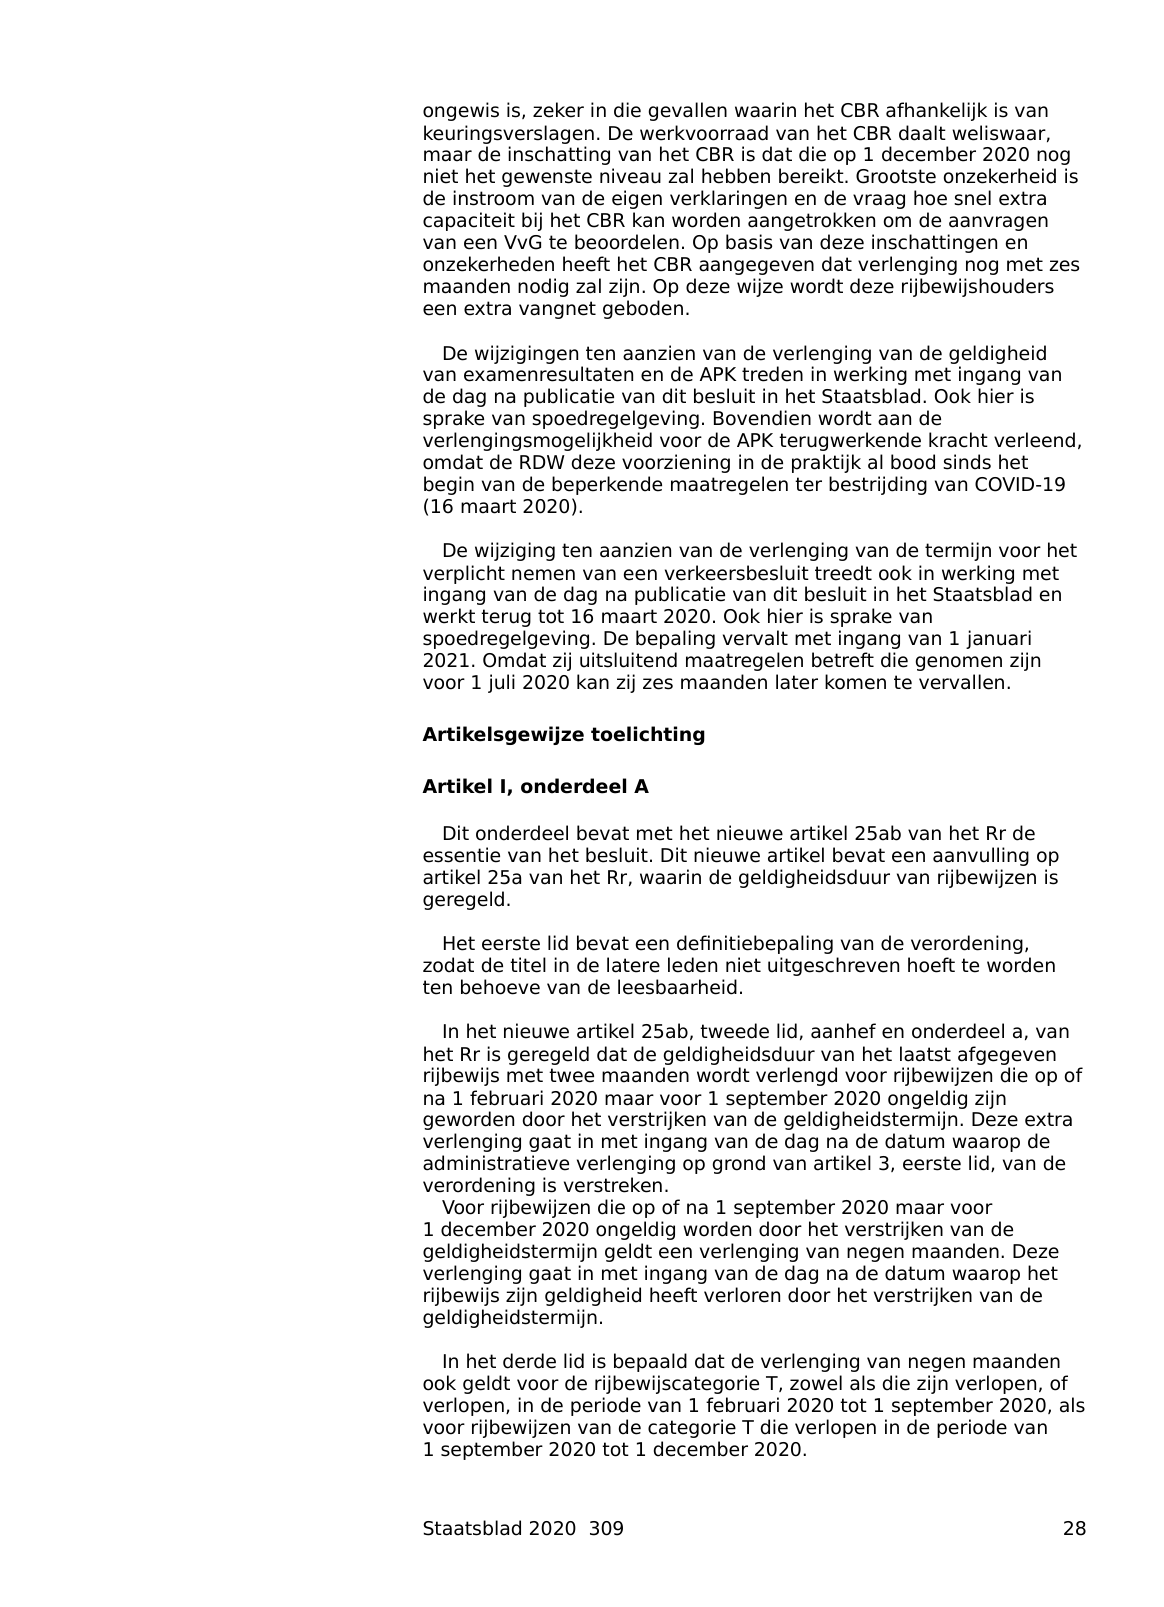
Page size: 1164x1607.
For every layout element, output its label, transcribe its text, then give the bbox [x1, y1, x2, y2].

text De wijziging ten aanzien van de verlenging van de termijn voor het verplicht nemen van een verkeersbesluit treedt ook in werking met ingang van de dag na publicatie van dit besluit in het Staatsblad en werkt terug tot 16 maart 2020. Ook hier is sprake van spoedregelgeving. De bepaling vervalt met ingang van 1 januari 2021. Omdat zij uitsluitend maatregelen betreft die genomen zijn voor 1 juli 2020 kan zij zes maanden later komen te vervallen. [422, 540, 1087, 694]
text Dit onderdeel bevat met het nieuwe artikel 25ab van het Rr de essentie van het besluit. Dit nieuwe artikel bevat een aanvulling op artikel 25a van het Rr, waarin de geldigheidsduur van rijbewijzen is geregeld. [422, 823, 1087, 911]
text ongewis is, zeker in die gevallen waarin het CBR afhankelijk is van keuringsverslagen. De werkvoorraad van het CBR daalt weliswaar, maar de inschatting van het CBR is dat die op 1 december 2020 nog niet het gewenste niveau zal hebben bereikt. Grootste onzekerheid is de instroom van de eigen verklaringen en de vraag hoe snel extra capaciteit bij het CBR kan worden aangetrokken om de aanvragen van een VvG te beoordelen. Op basis van deze inschattingen en onzekerheden heeft het CBR aangegeven dat verlenging nog met zes maanden nodig zal zijn. Op deze wijze wordt deze rijbewijshouders een extra vangnet geboden. [422, 100, 1087, 320]
subtitle Artikel I, onderdeel A [422, 776, 1087, 798]
text In het nieuwe artikel 25ab, tweede lid, aanhef en onderdeel a, van het Rr is geregeld dat de geldigheidsduur van het laatst afgegeven rijbewijs met twee maanden wordt verlengd voor rijbewijzen die op of na 1 februari 2020 maar voor 1 september 2020 ongeldig zijn geworden door het verstrijken van de geldigheidstermijn. Deze extra verlenging gaat in met ingang van de dag na de datum waarop de administratieve verlenging op grond van artikel 3, eerste lid, van de verordening is verstreken. [422, 1021, 1087, 1197]
subtitle Artikelsgewijze toelichting [422, 724, 1087, 746]
text De wijzigingen ten aanzien van de verlenging van de geldigheid van examenresultaten en de APK treden in werking met ingang van de dag na publicatie van dit besluit in het Staatsblad. Ook hier is sprake van spoedregelgeving. Bovendien wordt aan de verlengingsmogelijkheid voor de APK terugwerkende kracht verleend, omdat de RDW deze voorziening in de praktijk al bood sinds het begin van de beperkende maatregelen ter bestrijding van COVID-19 (16 maart 2020). [422, 342, 1087, 518]
text Het eerste lid bevat een definitiebepaling van de verordening, zodat de titel in de latere leden niet uitgeschreven hoeft te worden ten behoeve van de leesbaarheid. [422, 933, 1087, 999]
text Voor rijbewijzen die op of na 1 september 2020 maar voor 1 december 2020 ongeldig worden door het verstrijken van de geldigheidstermijn geldt een verlenging van negen maanden. Deze verlenging gaat in met ingang van de dag na de datum waarop het rijbewijs zijn geldigheid heeft verloren door het verstrijken van de geldigheidstermijn. [422, 1197, 1087, 1329]
text In het derde lid is bepaald dat de verlenging van negen maanden ook geldt voor de rijbewijscategorie T, zowel als die zijn verlopen, of verlopen, in de periode van 1 februari 2020 tot 1 september 2020, als voor rijbewijzen van de categorie T die verlopen in de periode van 1 september 2020 tot 1 december 2020. [422, 1351, 1087, 1461]
